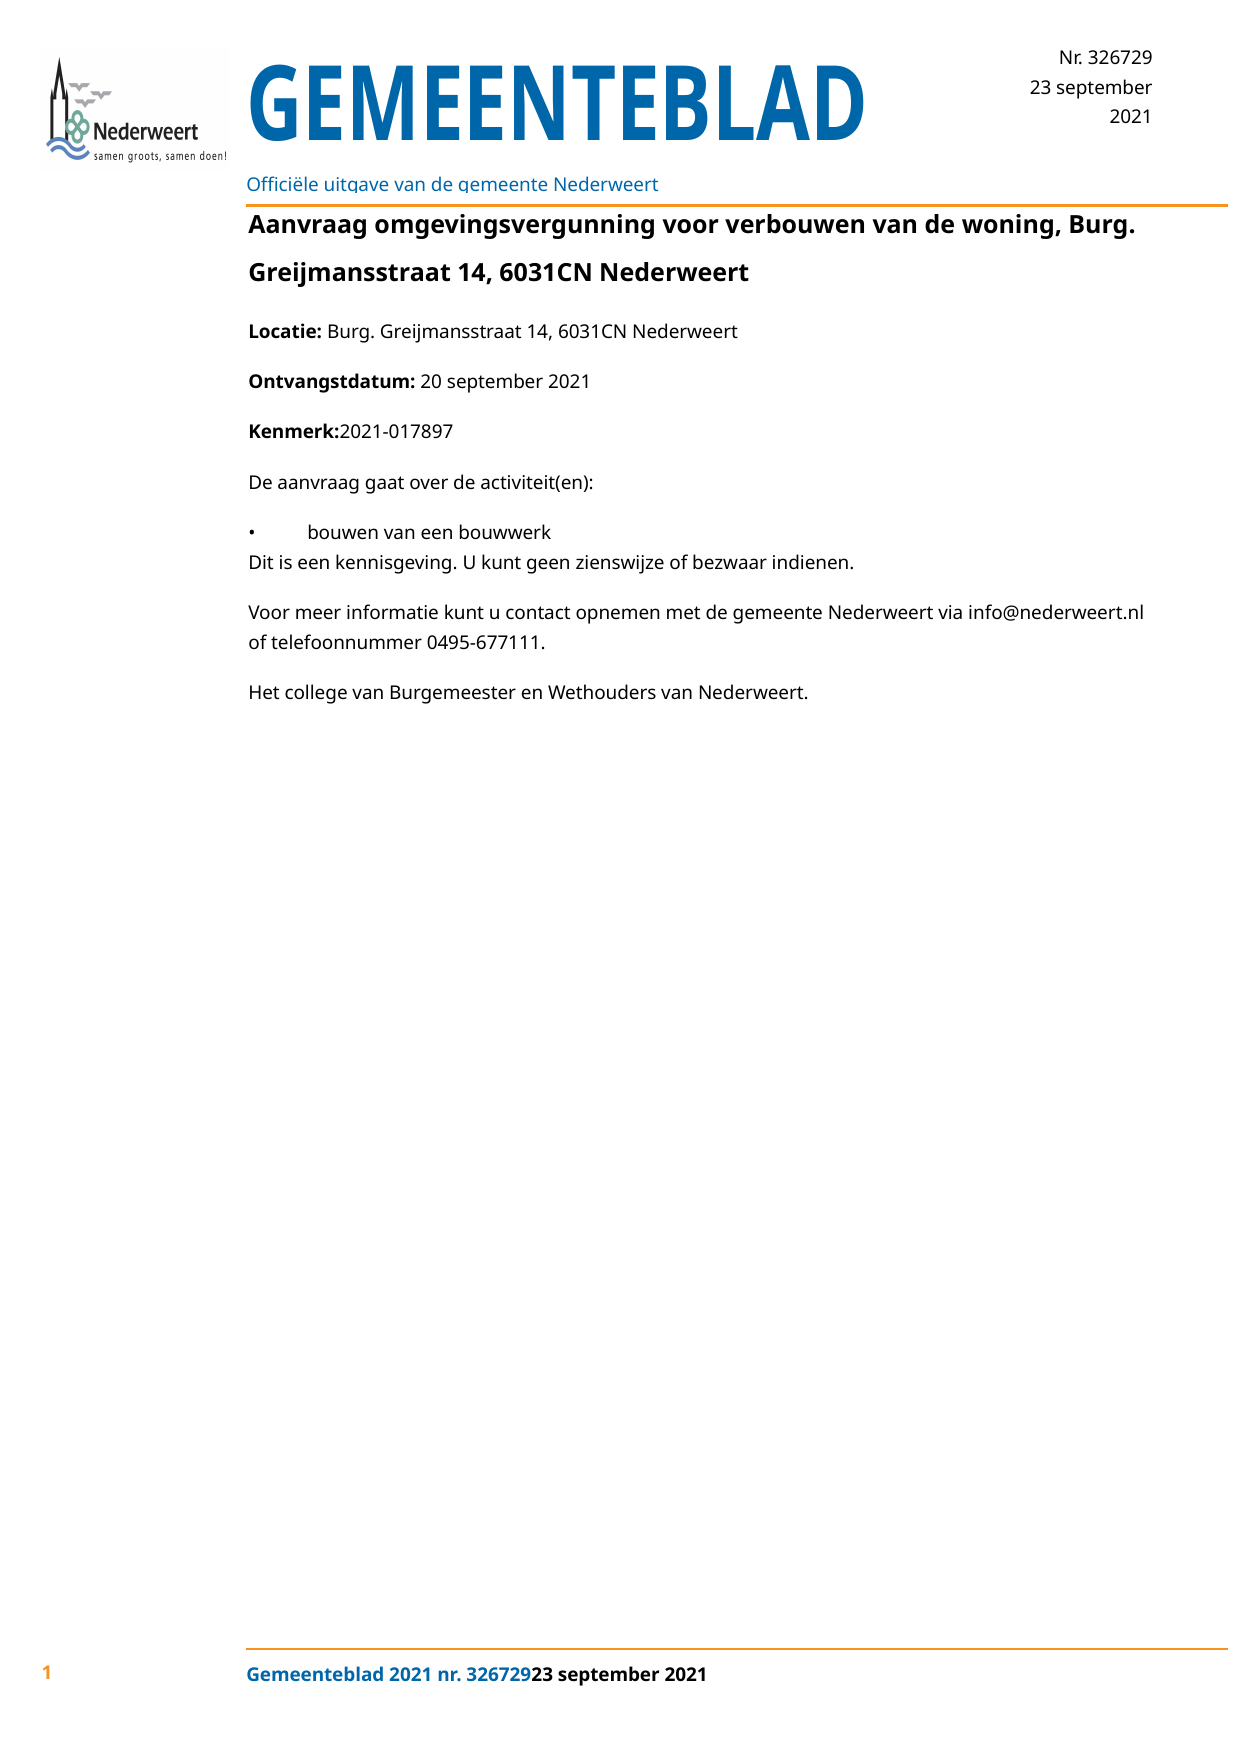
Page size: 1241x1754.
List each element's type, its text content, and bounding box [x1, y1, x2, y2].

text Aanvraag omgevingsvergunning voor verbouwen van de woning, Burg. Greijmansstraat 14, 6031CN Nederweert [248, 207, 1152, 288]
text Kenmerk:2021-017897 [248, 419, 1152, 444]
text Het college van Burgemeester en Wethouders van Nederweert. [248, 679, 1152, 705]
text Ontvangstdatum: 20 september 2021 [248, 368, 1152, 394]
text Dit is een kennisgeving. U kunt geen zienswijze of bezwaar indienen. [248, 549, 1152, 575]
picture [41, 47, 231, 172]
text Voor meer informatie kunt u contact opnemen met de gemeente Nederweert via info@nederweert.nl of telefoonnummer 0495-677111. [248, 599, 1152, 655]
list bouwen van een bouwwerk [248, 519, 1152, 545]
text Locatie: Burg. Greijmansstraat 14, 6031CN Nederweert [248, 318, 1152, 344]
text De aanvraag gaat over de activiteit(en): [248, 469, 1152, 495]
